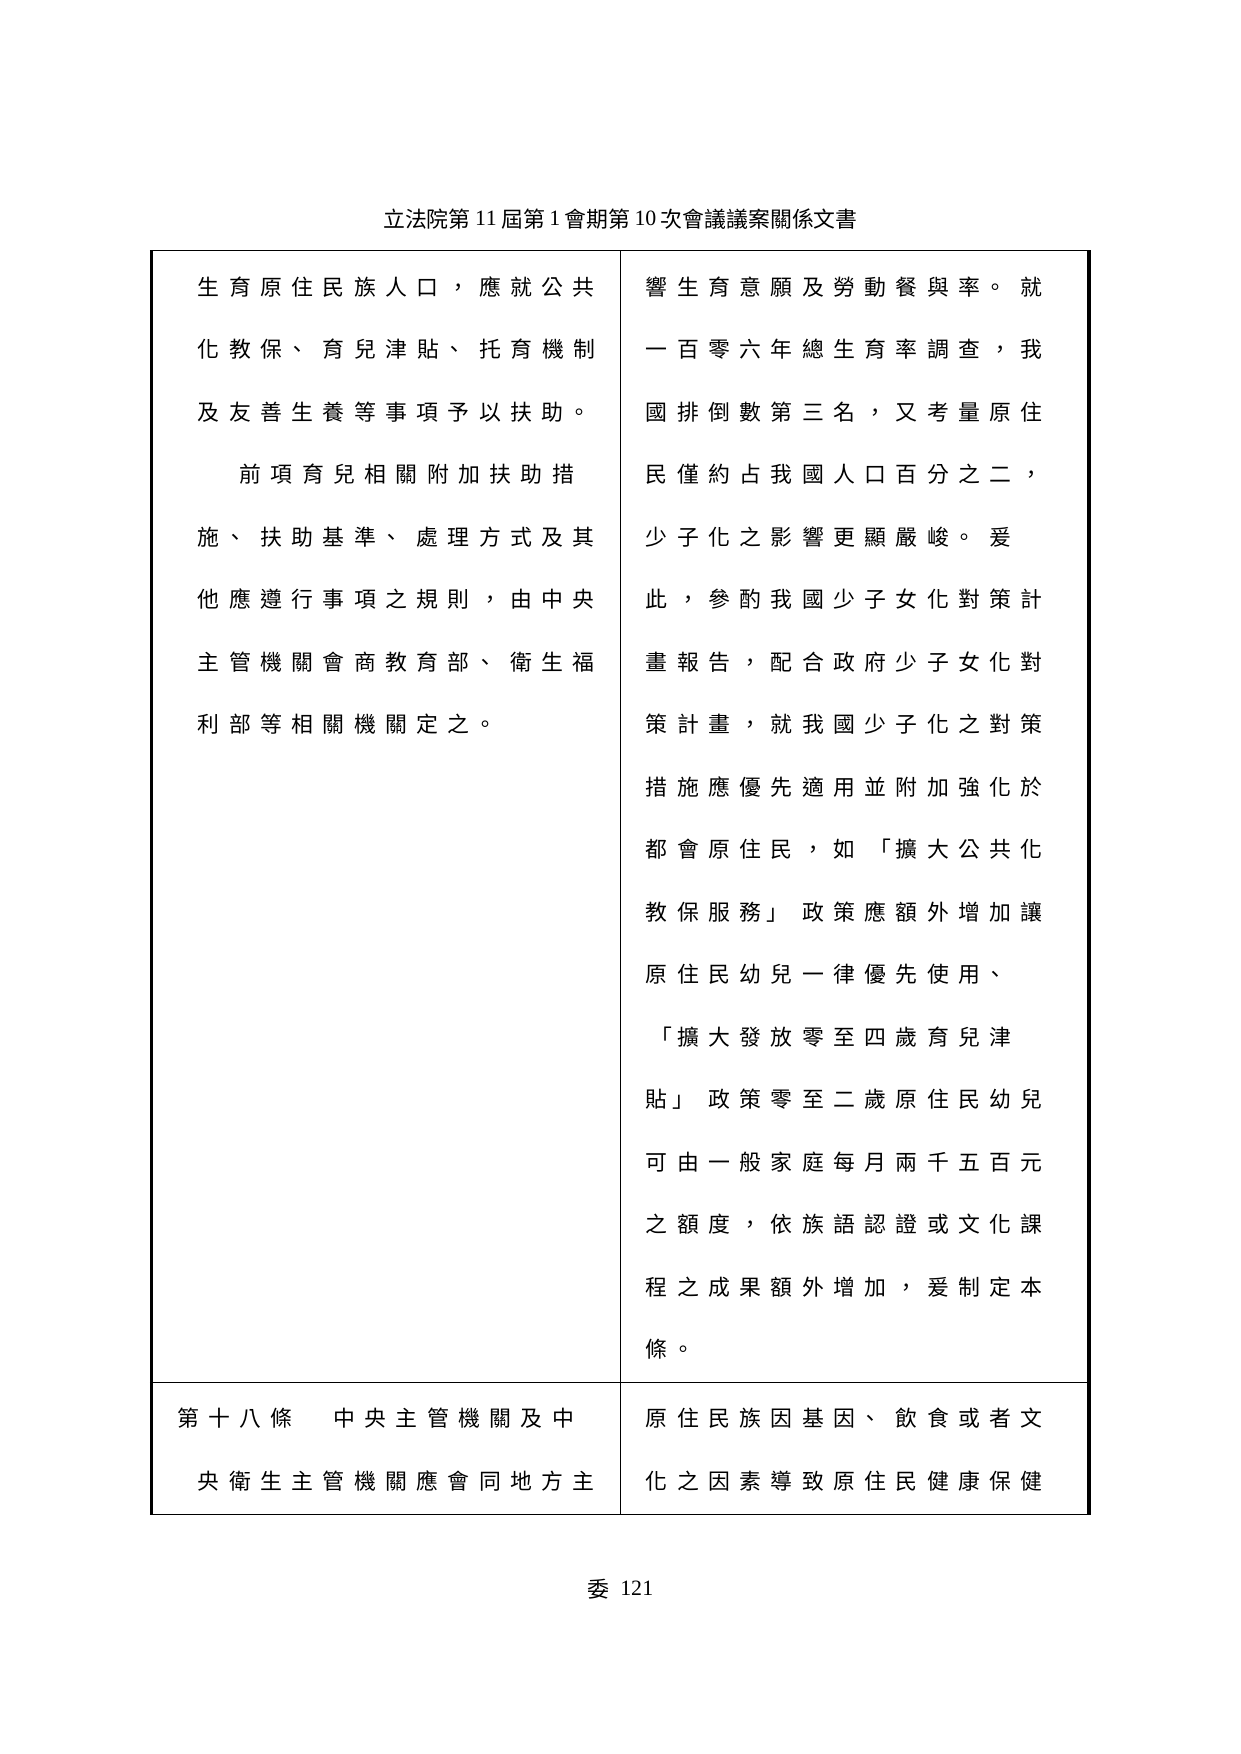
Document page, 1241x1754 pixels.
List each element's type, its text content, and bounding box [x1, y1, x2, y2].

table_cell 生育原住民族人口，應就公共化教保、育兒津貼、托育機制及友善生養等事項予以扶助。 前項育兒相關附加扶助措施、扶助基準、處理方式及其他應遵行事項之規則，由中央主管機關會商教育部、衛生福利部等相關機關定之。 [153, 251, 620, 1382]
table_cell 響生育意願及勞動餐與率。就一百零六年總生育率調查，我國排倒數第三名，又考量原住民僅約占我國人口百分之二，少子化之影響更顯嚴峻。爰此，參酌我國少子女化對策計畫報告，配合政府少子女化對策計畫，就我國少子化之對策措施應優先適用並附加強化於都會原住民，如「擴大公共化教保服務」政策應額外增加讓原住民幼兒一律優先使用、「擴大發放零至四歲育兒津貼」政策零至二歲原住民幼兒可由一般家庭每月兩千五百元之額度，依族語認證或文化課程之成果額外增加，爰制定本條。 [621, 251, 1087, 1382]
table_cell 原住民族因基因、飲食或者文化之因素導致原住民健康保健 [621, 1383, 1087, 1514]
table_cell 第十八條 中央主管機關及中央衛生主管機關應會同地方主 [153, 1383, 620, 1514]
